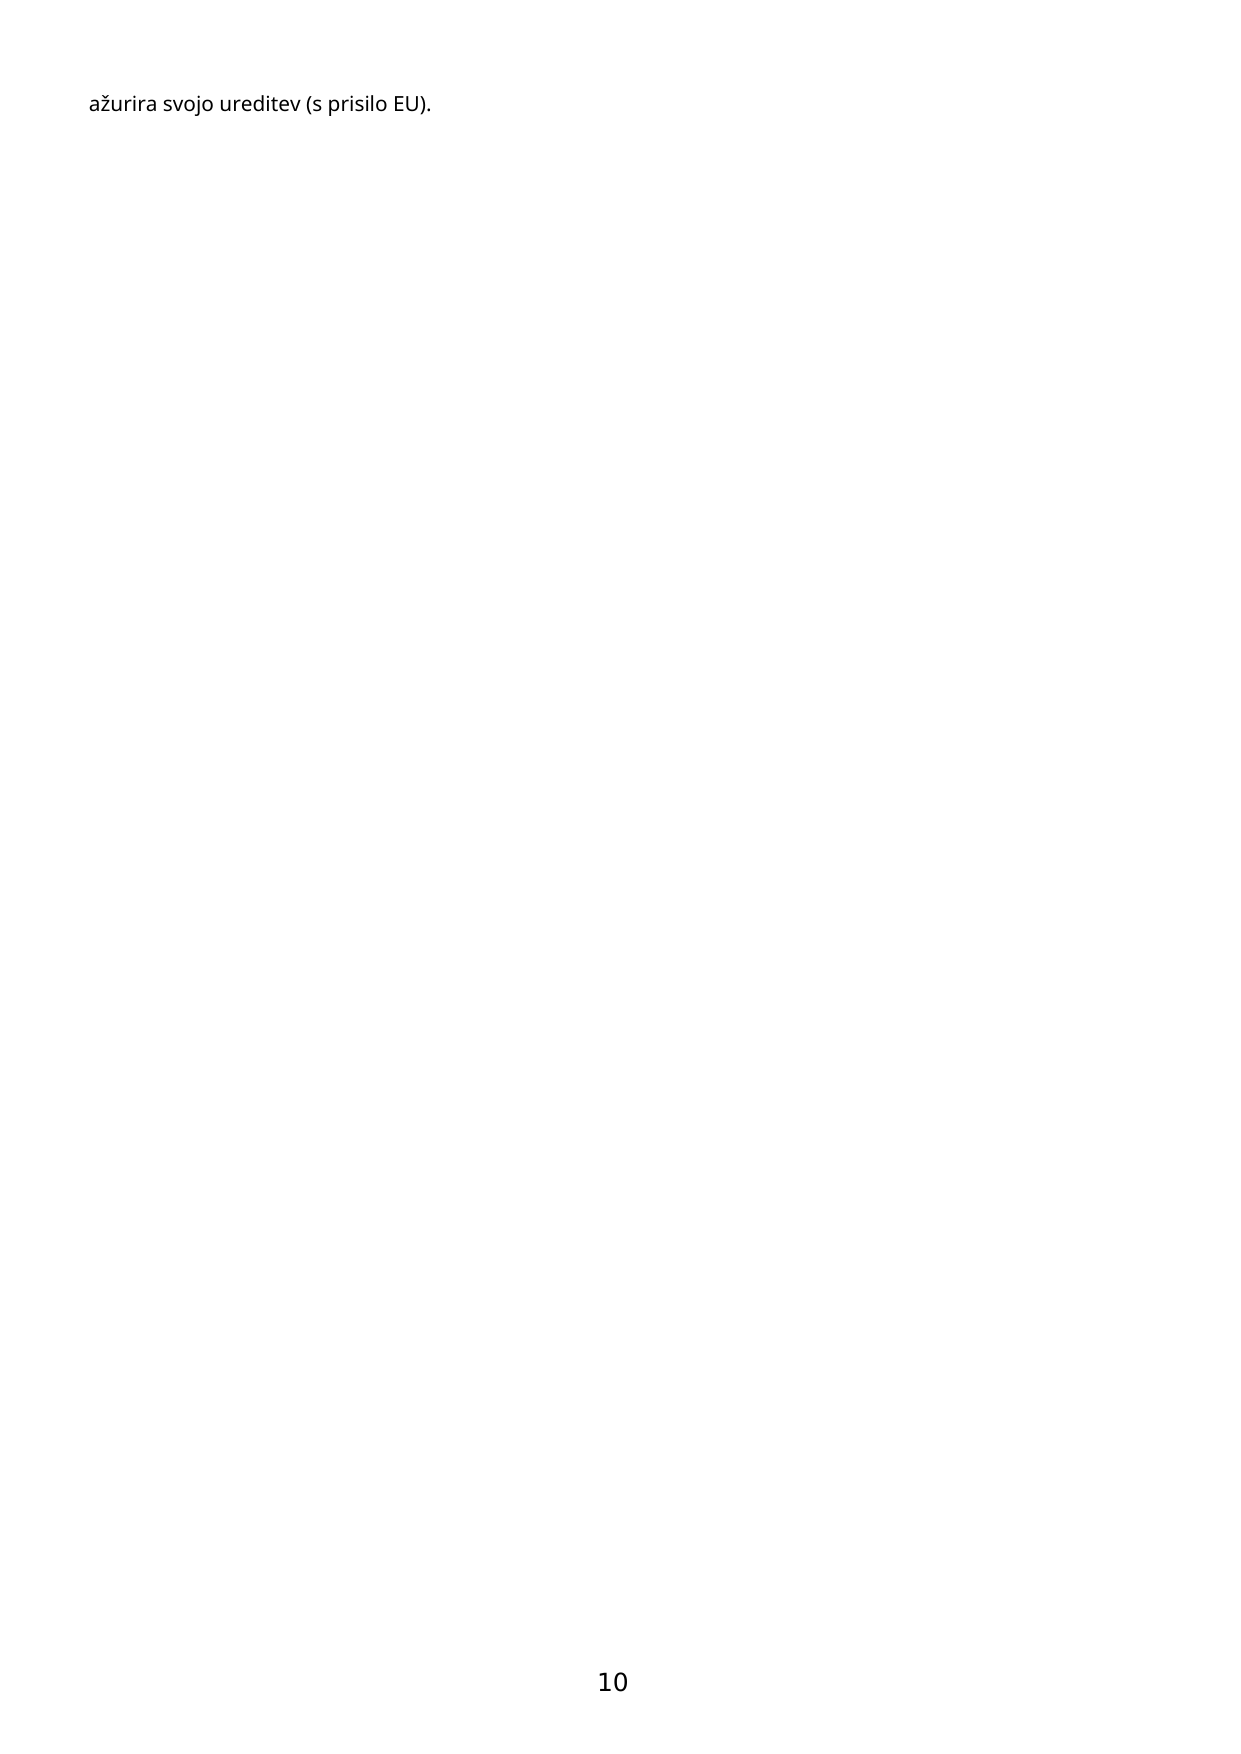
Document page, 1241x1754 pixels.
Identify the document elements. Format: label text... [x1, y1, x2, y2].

text ažurira svojo ureditev (s prisilo EU). [89, 89, 1137, 117]
